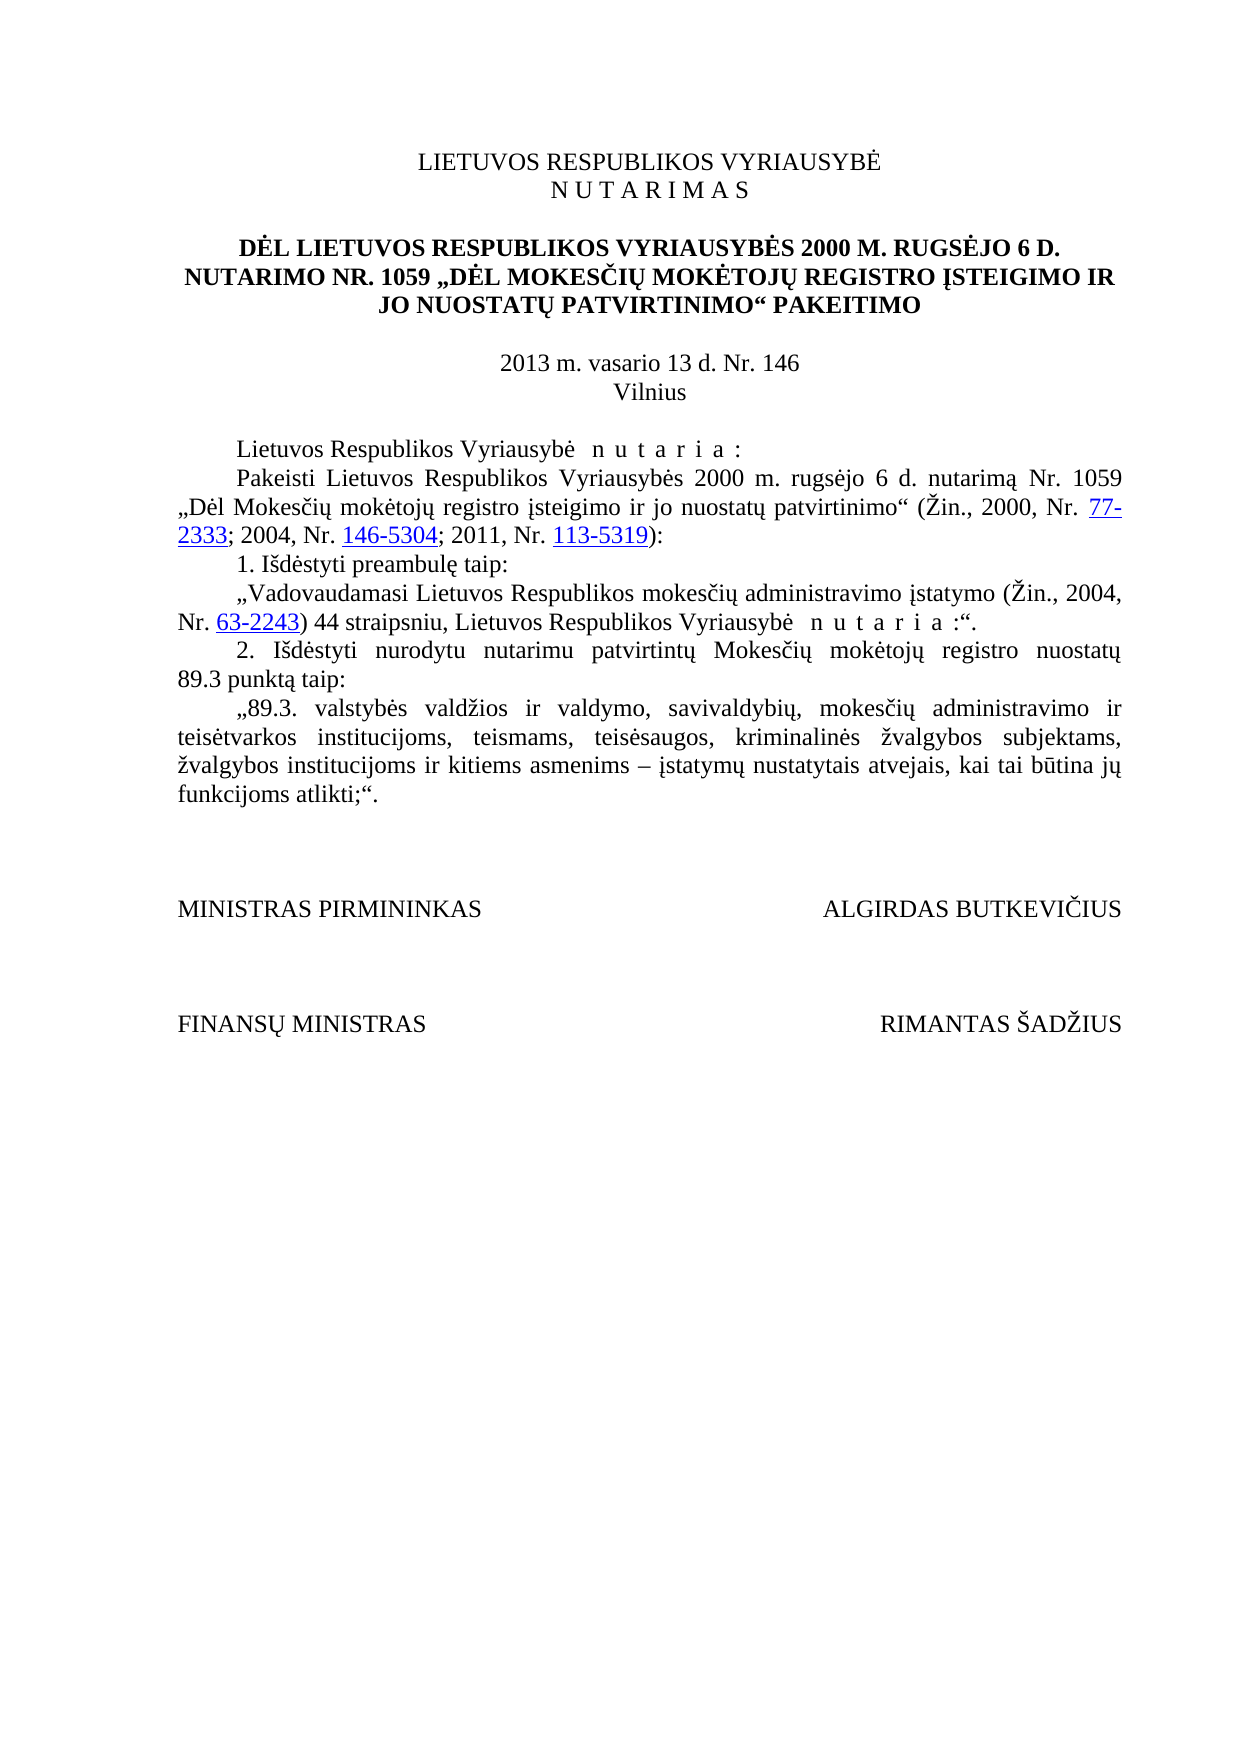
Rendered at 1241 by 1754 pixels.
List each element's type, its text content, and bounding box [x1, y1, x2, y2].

text 2. Išdėstyti nurodytu nutarimu patvirtintų Mokesčių mokėtojų registro nuostatų 89.3 punktą taip: [177, 636, 1122, 693]
text FINANSŲ MINISTRAS RIMANTAS ŠADŽIUS [177, 1009, 1122, 1038]
text Lietuvos Respublikos Vyriausybė [177, 147, 1122, 176]
text Vilnius [177, 377, 1122, 406]
text 2013 m. vasario 13 d. Nr. 146 [177, 348, 1122, 377]
text 1. Išdėstyti preambulę taip: [177, 549, 1122, 578]
text Pakeisti Lietuvos Respublikos Vyriausybės 2000 m. rugsėjo 6 d. nutarimą Nr. 1059 „Dėl Mokesčių mokėtojų registro įsteigimo ir jo nuostatų patvirtinimo“ (Žin., 2000, Nr. 77-2333; 2004, Nr. 146-5304; 2011, Nr. 113-5319): [177, 463, 1122, 549]
text Dėl LIETUVOS RESPUBLIKOS VYRIAUSYBĖS 2000 M. RUGSĖJO 6 D. NUTARIMO NR. 1059 „DĖL MOKESČIŲ MOKĖTOJŲ REGISTRO ĮSTEIGIMO IR JO NUOSTATŲ PATVIRTINIMO“ PAKEITIMO [177, 233, 1122, 319]
text MINISTRAS PIRMININKAS ALGIRDAS BUTKEVIČIUS [177, 894, 1122, 923]
text Lietuvos Respublikos Vyriausybė nutaria: [177, 434, 1122, 463]
text NUTARIMAS [177, 176, 1122, 204]
text „Vadovaudamasi Lietuvos Respublikos mokesčių administravimo įstatymo (Žin., 2004, Nr. 63-2243) 44 straipsniu, Lietuvos Respublikos Vyriausybė nutaria:“. [177, 578, 1122, 636]
text „89.3. valstybės valdžios ir valdymo, savivaldybių, mokesčių administravimo ir teisėtvarkos institucijoms, teismams, teisėsaugos, kriminalinės žvalgybos subjektams, žvalgybos institucijoms ir kitiems asmenims – įstatymų nustatytais atvejais, kai tai būtina jų funkcijoms atlikti;“. [177, 693, 1122, 808]
